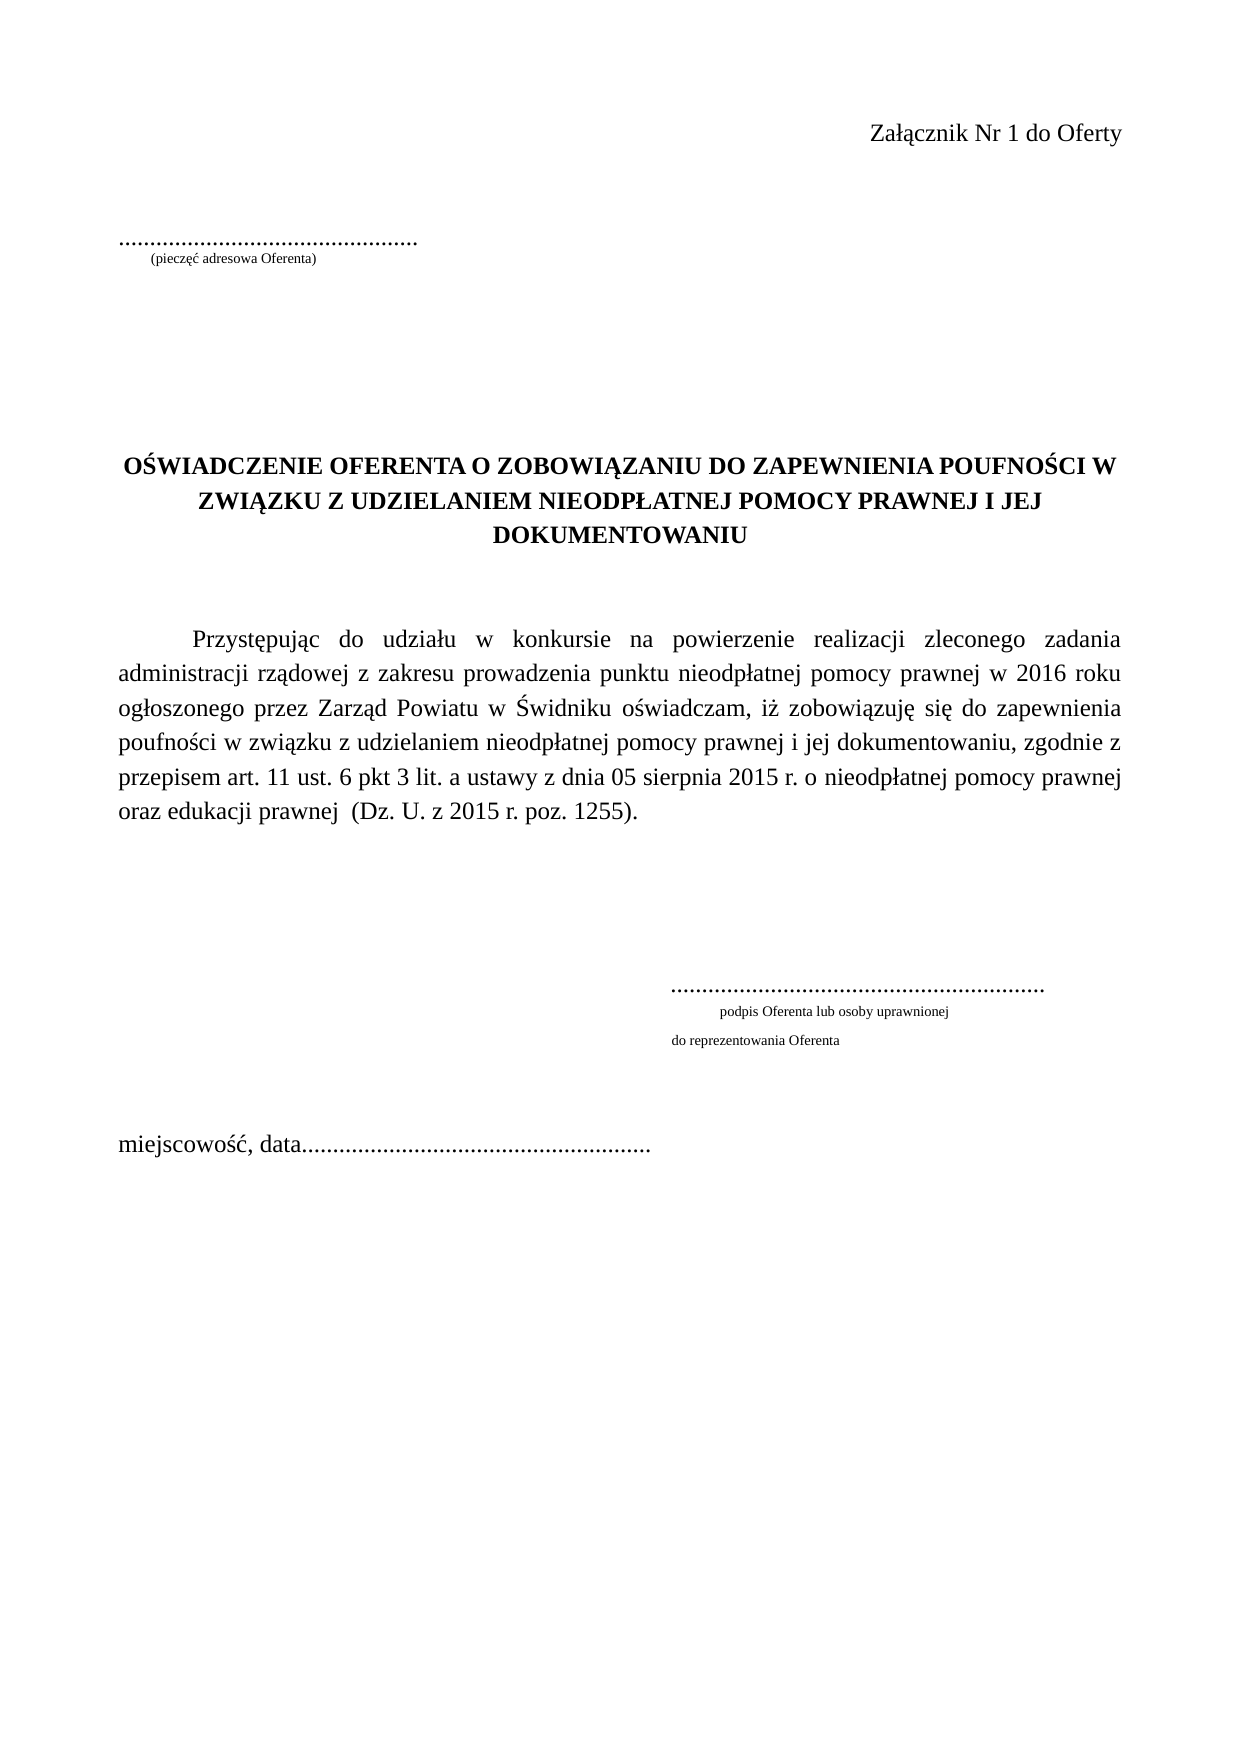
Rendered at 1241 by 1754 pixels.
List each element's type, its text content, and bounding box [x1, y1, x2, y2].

text podpis Oferenta lub osoby uprawnionej do reprezentowania Oferenta [118, 1003, 1122, 1061]
text ................................................ [118, 222, 1122, 250]
text OŚWIADCZENIE OFERENTA O ZOBOWIĄZANIU DO ZAPEWNIENIA POUFNOŚCI W ZWIĄZKU Z UDZIELANIEM NIEODPŁATNEJ POMOCY PRAWNEJ I JEJ DOKUMENTOWANIU [118, 451, 1122, 549]
text Załącznik Nr 1 do Oferty [118, 118, 1122, 147]
text (pieczęć adresowa Oferenta) [118, 250, 1122, 279]
text ............................................................ [118, 969, 1122, 997]
text miejscowość, data........................................................ [118, 1129, 1122, 1158]
text Przystępując do udziału w konkursie na powierzenie realizacji zleconego zadania administracji rządowej z zakresu prowadzenia punktu nieodpłatnej pomocy prawnej w 2016 roku ogłoszonego przez Zarząd Powiatu w Świdniku oświadczam, iż zobowiązuję się do zapewnienia poufności w związku z udzielaniem nieodpłatnej pomocy prawnej i jej dokumentowaniu, zgodnie z przepisem art. 11 ust. 6 pkt 3 lit. a ustawy z dnia 05 sierpnia 2015 r. o nieodpłatnej pomocy prawnej oraz edukacji prawnej (Dz. U. z 2015 r. poz. 1255). [118, 624, 1122, 825]
